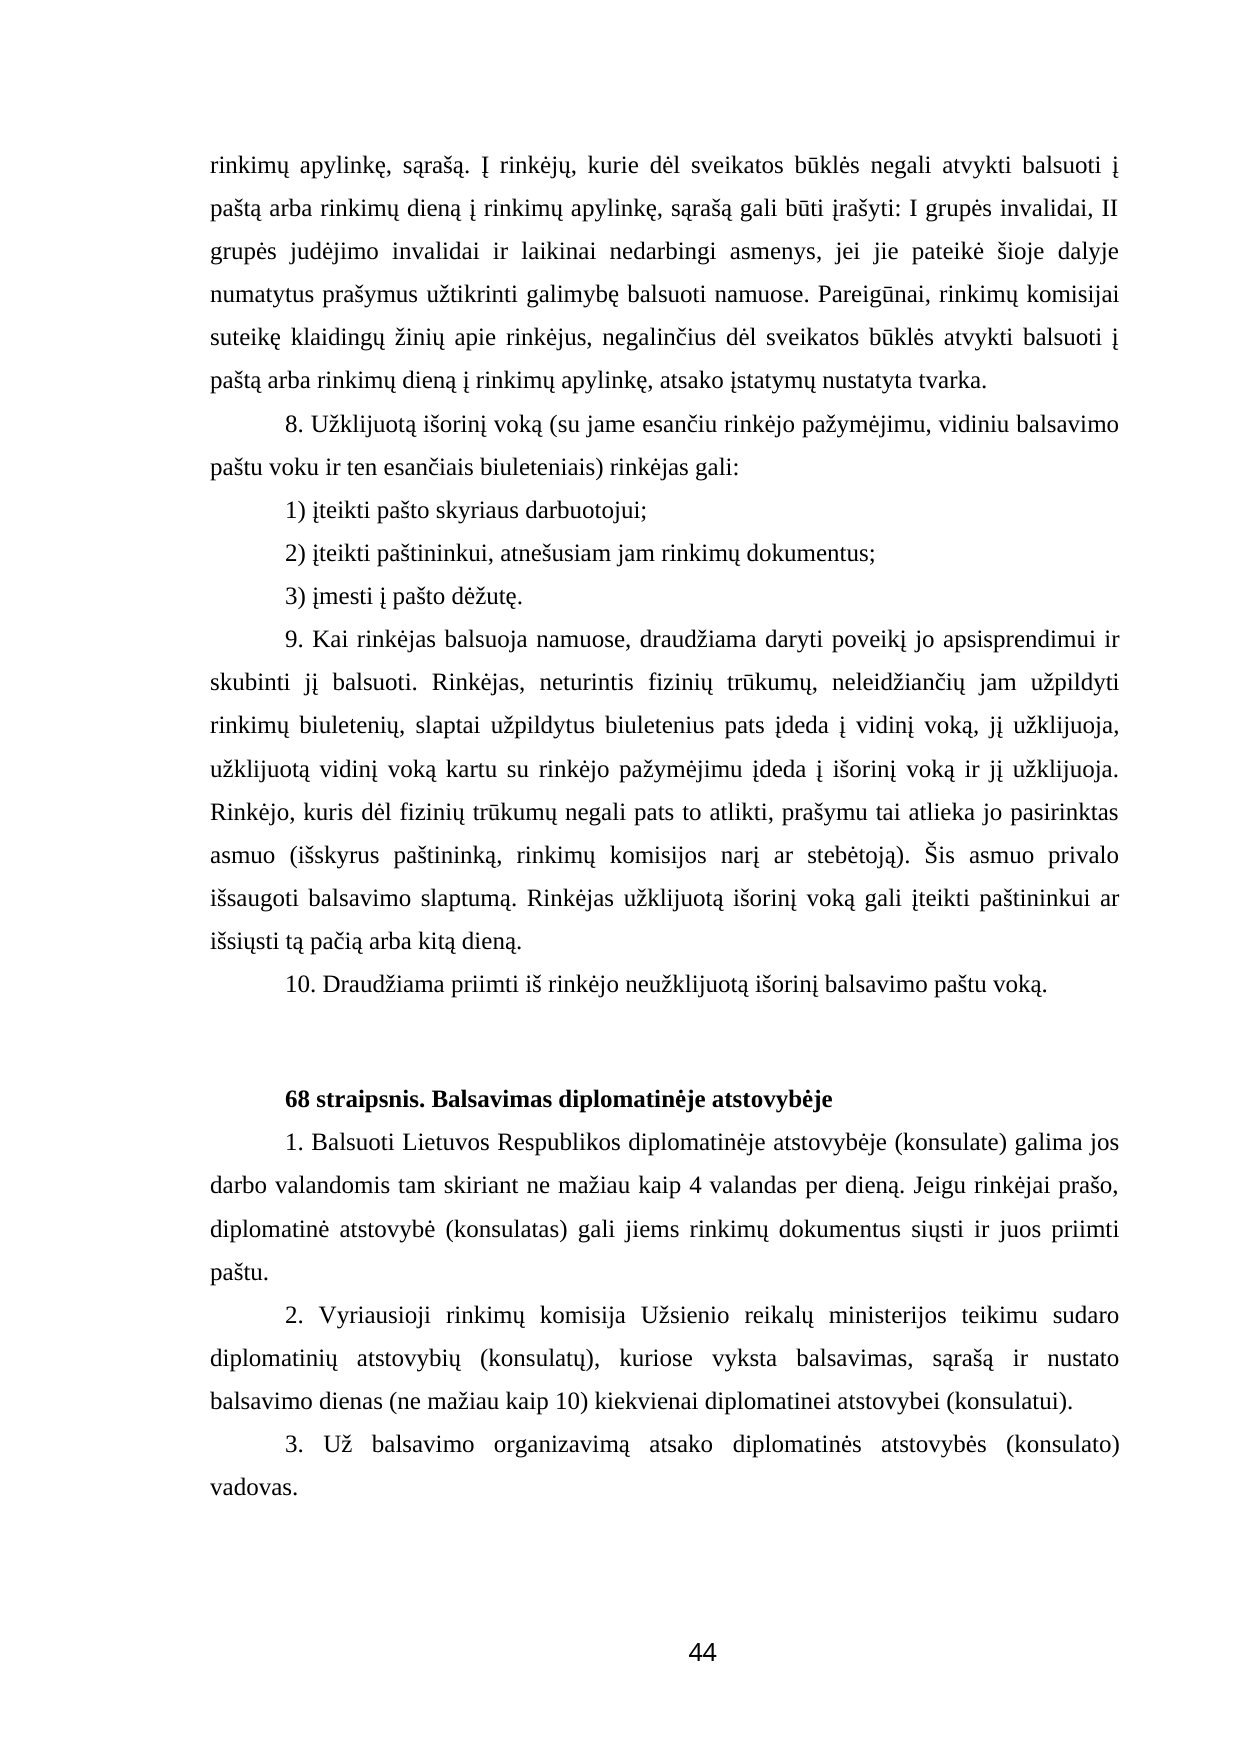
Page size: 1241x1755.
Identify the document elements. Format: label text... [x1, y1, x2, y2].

text rinkimų apylinkę, sąrašą. Į rinkėjų, kurie dėl sveikatos būklės negali atvykti balsuoti į paštą arba rinkimų dieną į rinkimų apylinkę, sąrašą gali būti įrašyti: I grupės invalidai, II grupės judėjimo invalidai ir laikinai nedarbingi asmenys, jei jie pateikė šioje dalyje numatytus prašymus užtikrinti galimybę balsuoti namuose. Pareigūnai, rinkimų komisijai suteikę klaidingų žinių apie rinkėjus, negalinčius dėl sveikatos būklės atvykti balsuoti į paštą arba rinkimų dieną į rinkimų apylinkę, atsako įstatymų nustatyta tvarka. [210, 150, 1120, 394]
text 10. Draudžiama priimti iš rinkėjo neužklijuotą išorinį balsavimo paštu voką. [210, 969, 1120, 998]
text 3) įmesti į pašto dėžutę. [210, 581, 1120, 610]
text 9. Kai rinkėjas balsuoja namuose, draudžiama daryti poveikį jo apsisprendimui ir skubinti jį balsuoti. Rinkėjas, neturintis fizinių trūkumų, neleidžiančių jam užpildyti rinkimų biuletenių, slaptai užpildytus biuletenius pats įdeda į vidinį voką, jį užklijuoja, užklijuotą vidinį voką kartu su rinkėjo pažymėjimu įdeda į išorinį voką ir jį užklijuoja. Rinkėjo, kuris dėl fizinių trūkumų negali pats to atlikti, prašymu tai atlieka jo pasirinktas asmuo (išskyrus paštininką, rinkimų komisijos narį ar stebėtoją). Šis asmuo privalo išsaugoti balsavimo slaptumą. Rinkėjas užklijuotą išorinį voką gali įteikti paštininkui ar išsiųsti tą pačią arba kitą dieną. [210, 624, 1120, 955]
text 1. Balsuoti Lietuvos Respublikos diplomatinėje atstovybėje (konsulate) galima jos darbo valandomis tam skiriant ne mažiau kaip 4 valandas per dieną. Jeigu rinkėjai prašo, diplomatinė atstovybė (konsulatas) gali jiems rinkimų dokumentus siųsti ir juos priimti paštu. [210, 1127, 1120, 1286]
text 2) įteikti paštininkui, atnešusiam jam rinkimų dokumentus; [210, 538, 1120, 567]
text 1) įteikti pašto skyriaus darbuotojui; [210, 495, 1120, 524]
text 3. Už balsavimo organizavimą atsako diplomatinės atstovybės (konsulato) vadovas. [210, 1429, 1120, 1501]
text 2. Vyriausioji rinkimų komisija Užsienio reikalų ministerijos teikimu sudaro diplomatinių atstovybių (konsulatų), kuriose vyksta balsavimas, sąrašą ir nustato balsavimo dienas (ne mažiau kaip 10) kiekvienai diplomatinei atstovybei (konsulatui). [210, 1300, 1120, 1415]
text 8. Užklijuotą išorinį voką (su jame esančiu rinkėjo pažymėjimu, vidiniu balsavimo paštu voku ir ten esančiais biuleteniais) rinkėjas gali: [210, 409, 1120, 481]
text 68 straipsnis. Balsavimas diplomatinėje atstovybėje [210, 1084, 1120, 1113]
